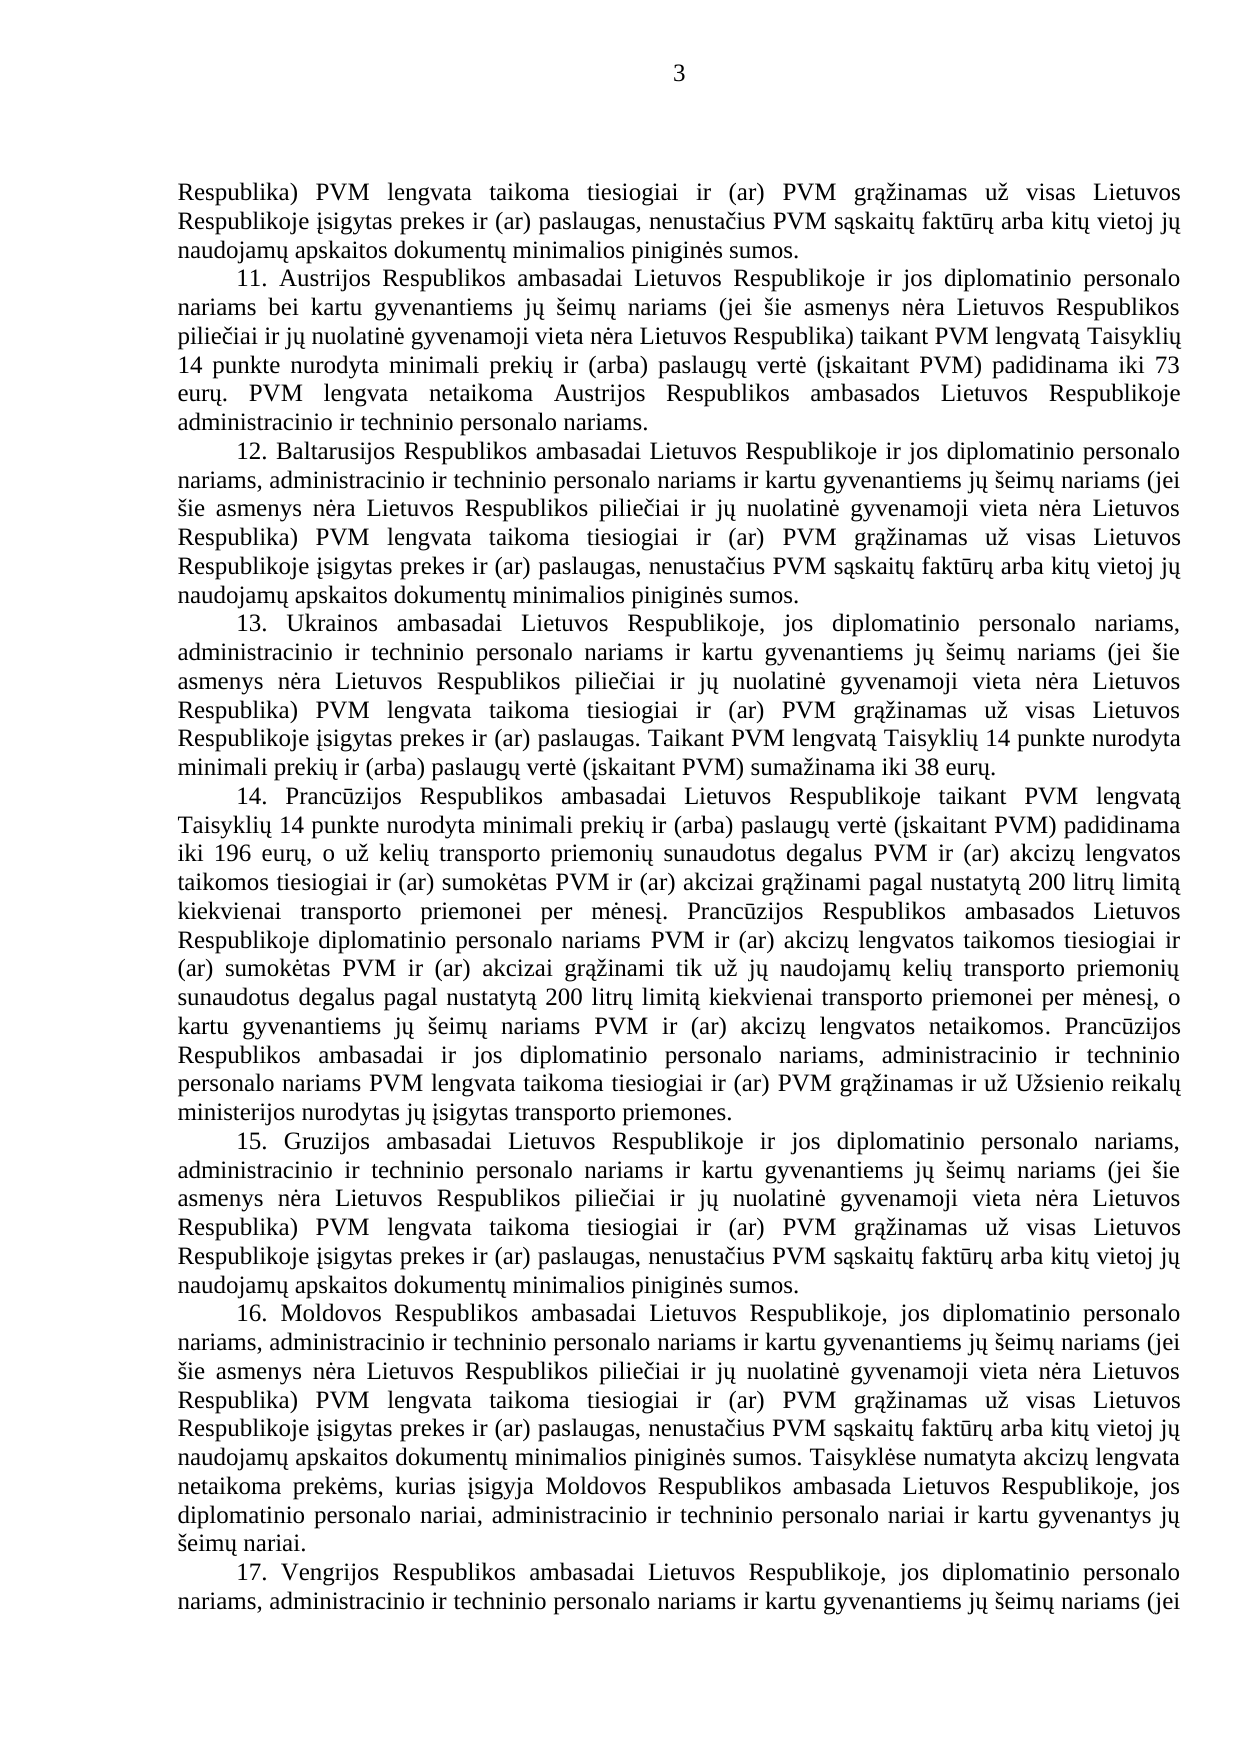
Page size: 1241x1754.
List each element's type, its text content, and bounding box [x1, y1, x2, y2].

text Respublika) PVM lengvata taikoma tiesiogiai ir (ar) PVM grąžinamas už visas Lietuvos Respublikoje įsigytas prekes ir (ar) paslaugas, nenustačius PVM sąskaitų faktūrų arba kitų vietoj jų naudojamų apskaitos dokumentų minimalios piniginės sumos. [177, 177, 1181, 263]
text 11. Austrijos Respublikos ambasadai Lietuvos Respublikoje ir jos diplomatinio personalo nariams bei kartu gyvenantiems jų šeimų nariams (jei šie asmenys nėra Lietuvos Respublikos piliečiai ir jų nuolatinė gyvenamoji vieta nėra Lietuvos Respublika) taikant PVM lengvatą Taisyklių 14 punkte nurodyta minimali prekių ir (arba) paslaugų vertė (įskaitant PVM) padidinama iki 73 eurų. PVM lengvata netaikoma Austrijos Respublikos ambasados Lietuvos Respublikoje administracinio ir techninio personalo nariams. [177, 263, 1181, 436]
text 15. Gruzijos ambasadai Lietuvos Respublikoje ir jos diplomatinio personalo nariams, administracinio ir techninio personalo nariams ir kartu gyvenantiems jų šeimų nariams (jei šie asmenys nėra Lietuvos Respublikos piliečiai ir jų nuolatinė gyvenamoji vieta nėra Lietuvos Respublika) PVM lengvata taikoma tiesiogiai ir (ar) PVM grąžinamas už visas Lietuvos Respublikoje įsigytas prekes ir (ar) paslaugas, nenustačius PVM sąskaitų faktūrų arba kitų vietoj jų naudojamų apskaitos dokumentų minimalios piniginės sumos. [177, 1126, 1181, 1298]
text 12. Baltarusijos Respublikos ambasadai Lietuvos Respublikoje ir jos diplomatinio personalo nariams, administracinio ir techninio personalo nariams ir kartu gyvenantiems jų šeimų nariams (jei šie asmenys nėra Lietuvos Respublikos piliečiai ir jų nuolatinė gyvenamoji vieta nėra Lietuvos Respublika) PVM lengvata taikoma tiesiogiai ir (ar) PVM grąžinamas už visas Lietuvos Respublikoje įsigytas prekes ir (ar) paslaugas, nenustačius PVM sąskaitų faktūrų arba kitų vietoj jų naudojamų apskaitos dokumentų minimalios piniginės sumos. [177, 436, 1181, 608]
text 17. Vengrijos Respublikos ambasadai Lietuvos Respublikoje, jos diplomatinio personalo nariams, administracinio ir techninio personalo nariams ir kartu gyvenantiems jų šeimų nariams (jei [177, 1557, 1181, 1615]
text 13. Ukrainos ambasadai Lietuvos Respublikoje, jos diplomatinio personalo nariams, administracinio ir techninio personalo nariams ir kartu gyvenantiems jų šeimų nariams (jei šie asmenys nėra Lietuvos Respublikos piliečiai ir jų nuolatinė gyvenamoji vieta nėra Lietuvos Respublika) PVM lengvata taikoma tiesiogiai ir (ar) PVM grąžinamas už visas Lietuvos Respublikoje įsigytas prekes ir (ar) paslaugas. Taikant PVM lengvatą Taisyklių 14 punkte nurodyta minimali prekių ir (arba) paslaugų vertė (įskaitant PVM) sumažinama iki 38 eurų. [177, 608, 1181, 781]
text 14. Prancūzijos Respublikos ambasadai Lietuvos Respublikoje taikant PVM lengvatą Taisyklių 14 punkte nurodyta minimali prekių ir (arba) paslaugų vertė (įskaitant PVM) padidinama iki 196 eurų, o už kelių transporto priemonių sunaudotus degalus PVM ir (ar) akcizų lengvatos taikomos tiesiogiai ir (ar) sumokėtas PVM ir (ar) akcizai grąžinami pagal nustatytą 200 litrų limitą kiekvienai transporto priemonei per mėnesį. Prancūzijos Respublikos ambasados Lietuvos Respublikoje diplomatinio personalo nariams PVM ir (ar) akcizų lengvatos taikomos tiesiogiai ir (ar) sumokėtas PVM ir (ar) akcizai grąžinami tik už jų naudojamų kelių transporto priemonių sunaudotus degalus pagal nustatytą 200 litrų limitą kiekvienai transporto priemonei per mėnesį, o kartu gyvenantiems jų šeimų nariams PVM ir (ar) akcizų lengvatos netaikomos. Prancūzijos Respublikos ambasadai ir jos diplomatinio personalo nariams, administracinio ir techninio personalo nariams PVM lengvata taikoma tiesiogiai ir (ar) PVM grąžinamas ir už Užsienio reikalų ministerijos nurodytas jų įsigytas transporto priemones. [177, 781, 1181, 1126]
text 16. Moldovos Respublikos ambasadai Lietuvos Respublikoje, jos diplomatinio personalo nariams, administracinio ir techninio personalo nariams ir kartu gyvenantiems jų šeimų nariams (jei šie asmenys nėra Lietuvos Respublikos piliečiai ir jų nuolatinė gyvenamoji vieta nėra Lietuvos Respublika) PVM lengvata taikoma tiesiogiai ir (ar) PVM grąžinamas už visas Lietuvos Respublikoje įsigytas prekes ir (ar) paslaugas, nenustačius PVM sąskaitų faktūrų arba kitų vietoj jų naudojamų apskaitos dokumentų minimalios piniginės sumos. Taisyklėse numatyta akcizų lengvata netaikoma prekėms, kurias įsigyja Moldovos Respublikos ambasada Lietuvos Respublikoje, jos diplomatinio personalo nariai, administracinio ir techninio personalo nariai ir kartu gyvenantys jų šeimų nariai. [177, 1298, 1181, 1557]
